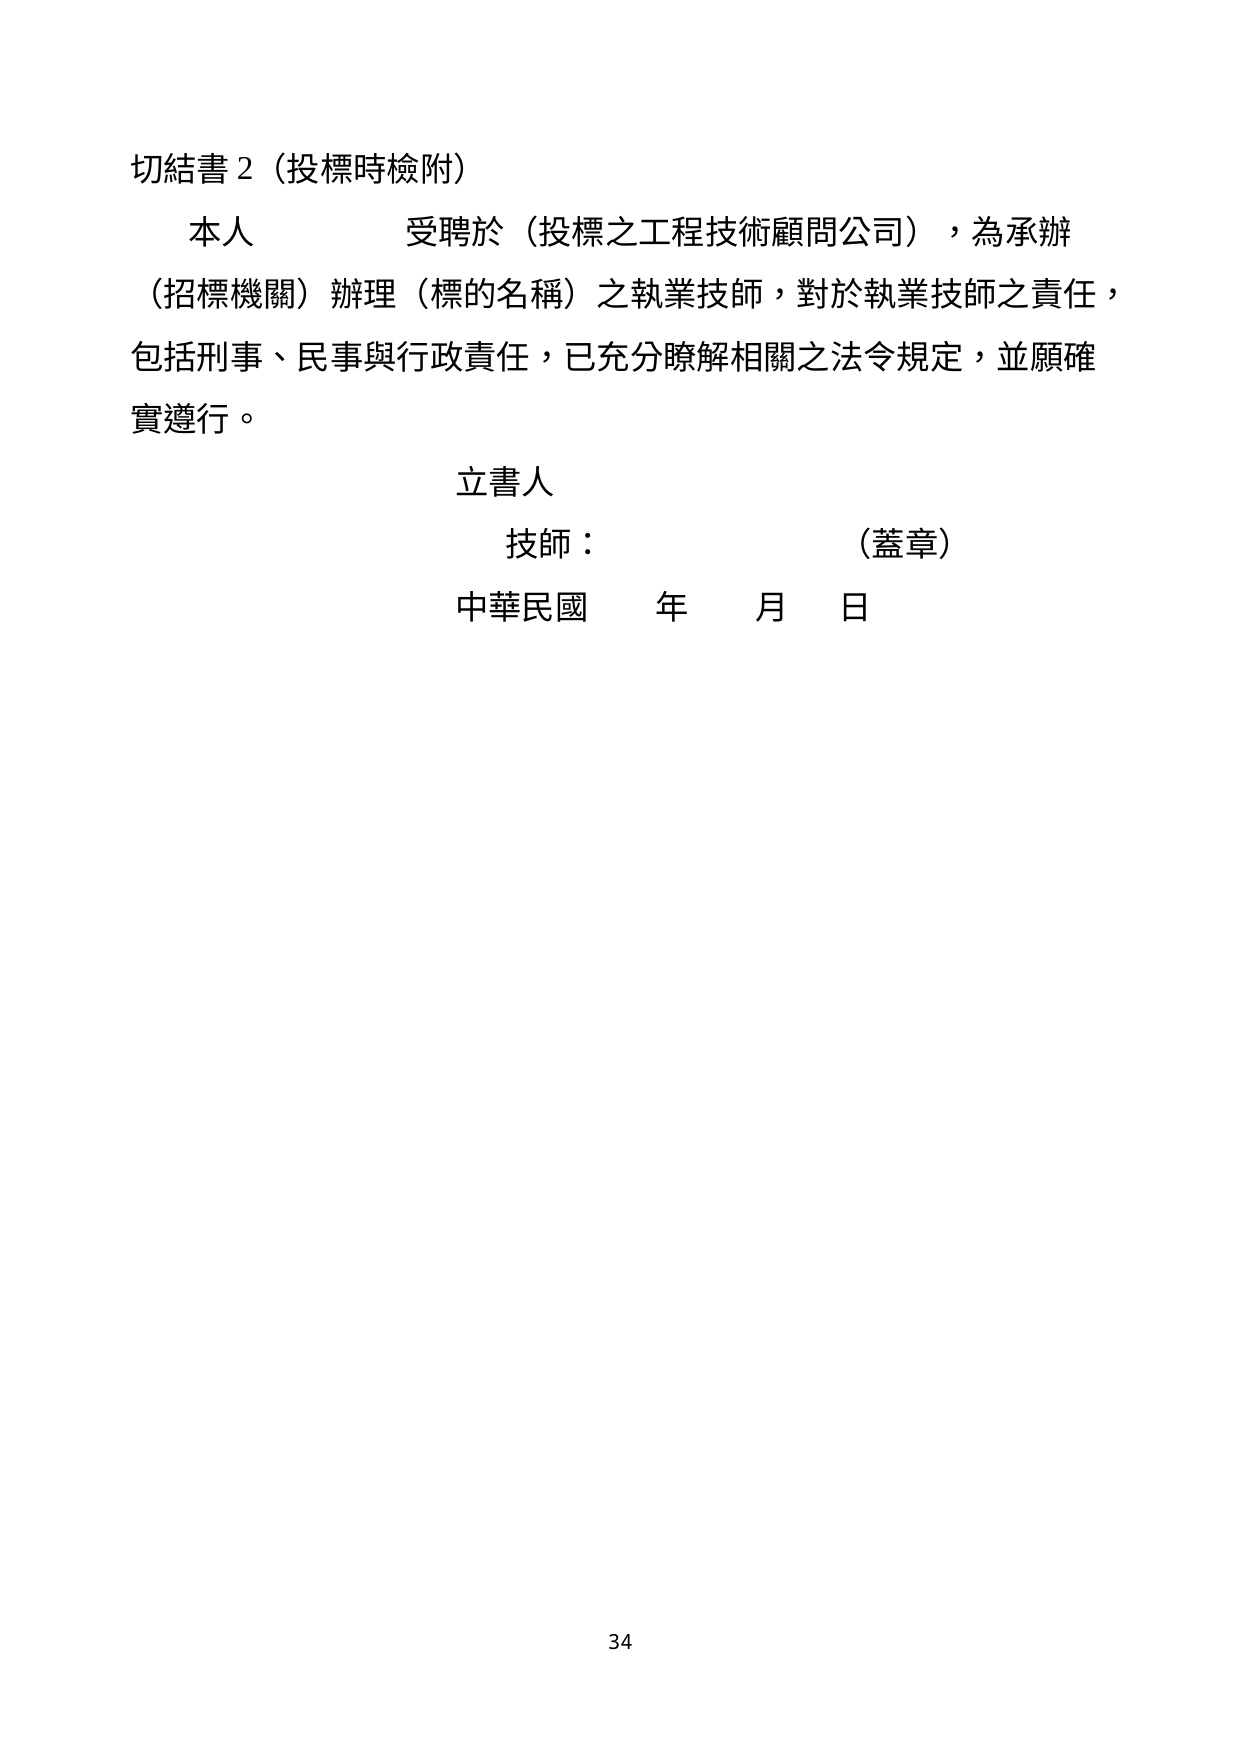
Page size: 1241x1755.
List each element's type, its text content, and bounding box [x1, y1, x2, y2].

text 切結書2（投標時檢附） [130, 125, 1110, 188]
text 立書人 [455, 438, 1110, 500]
text 中華民國 年 月 日 [455, 563, 1110, 625]
text 本人 受聘於（投標之工程技術顧問公司），為承辦（招標機關）辦理（標的名稱）之執業技師，對於執業技師之責任，包括刑事、民事與行政責任，已充分瞭解相關之法令規定，並願確實遵行。 [130, 188, 1110, 438]
text 技師： （蓋章） [505, 500, 1110, 563]
